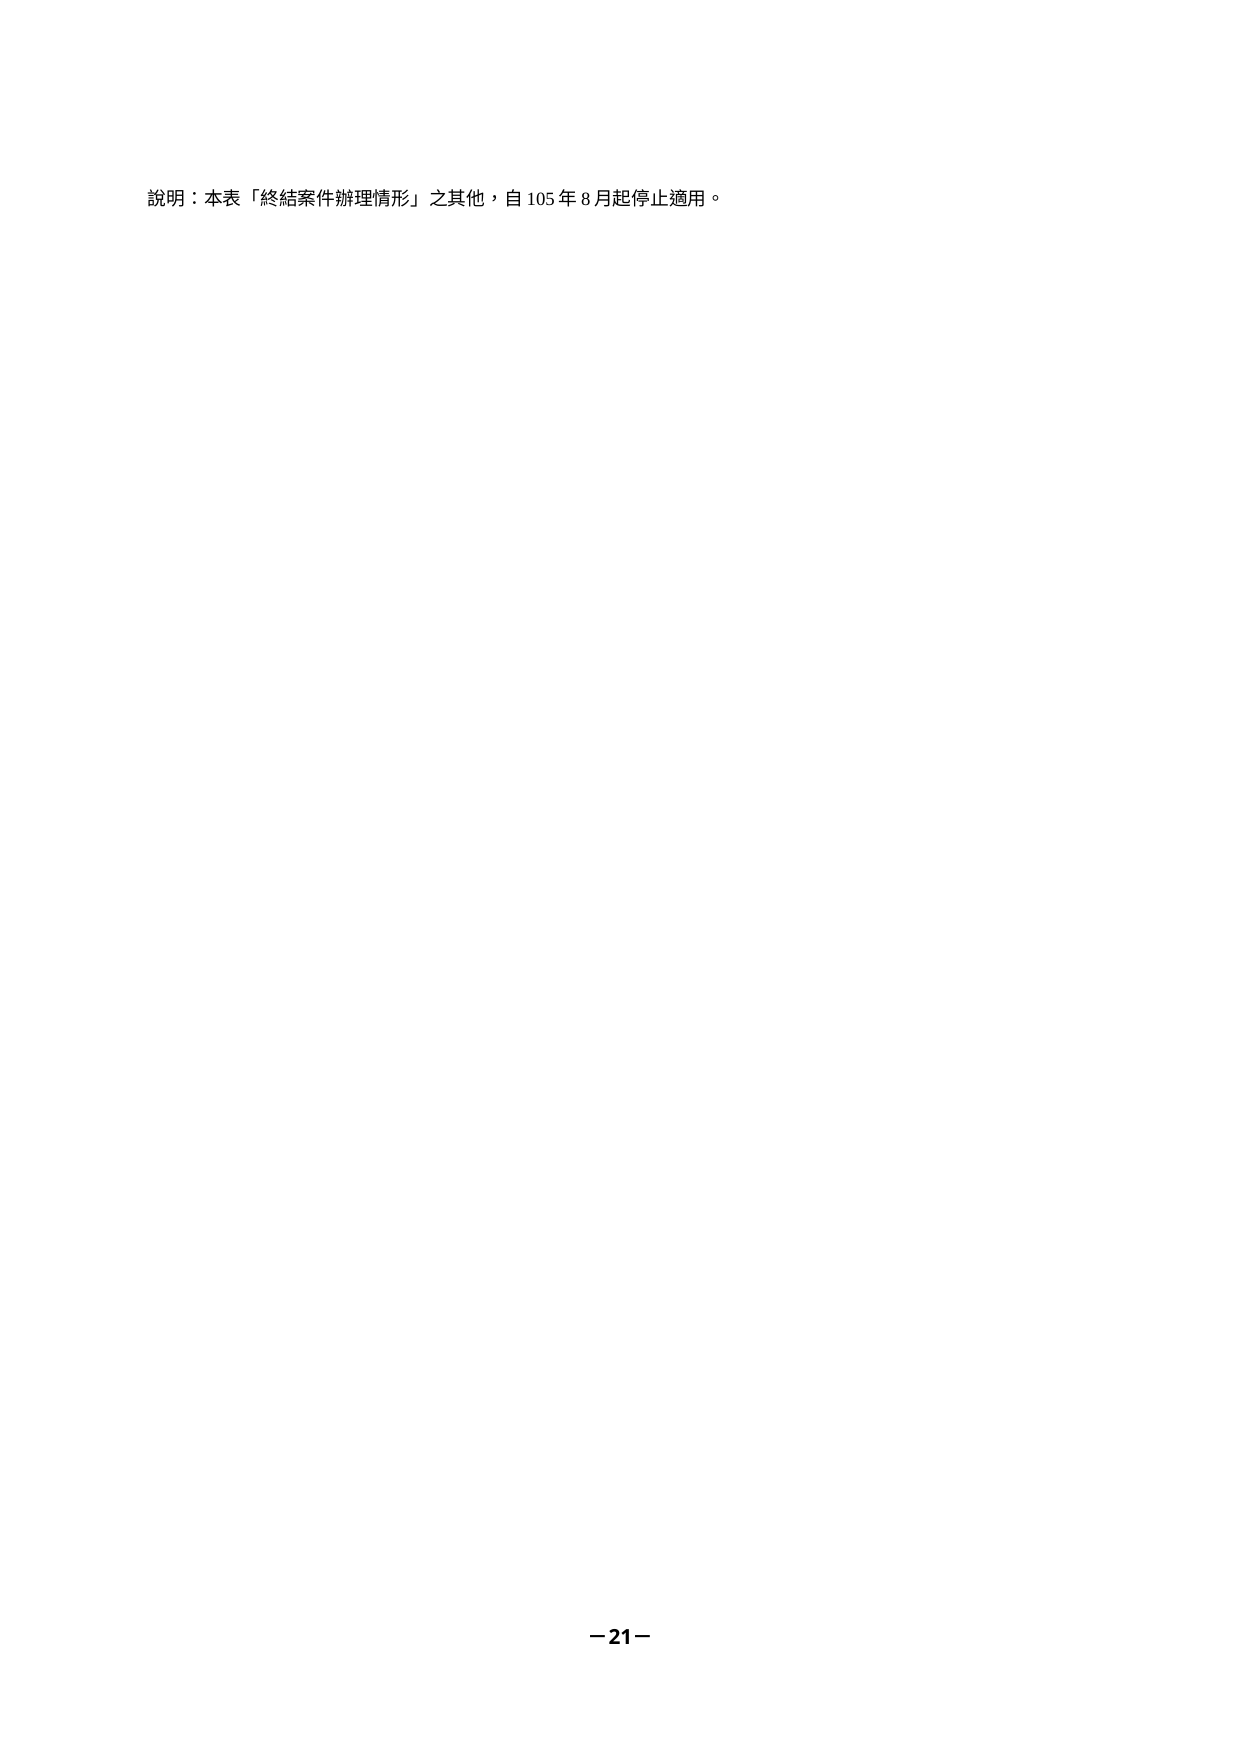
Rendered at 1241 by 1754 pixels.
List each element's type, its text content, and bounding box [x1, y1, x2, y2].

text 說明：本表「終結案件辦理情形」之其他，自105年8月起停止適用。 [148, 183, 1092, 210]
